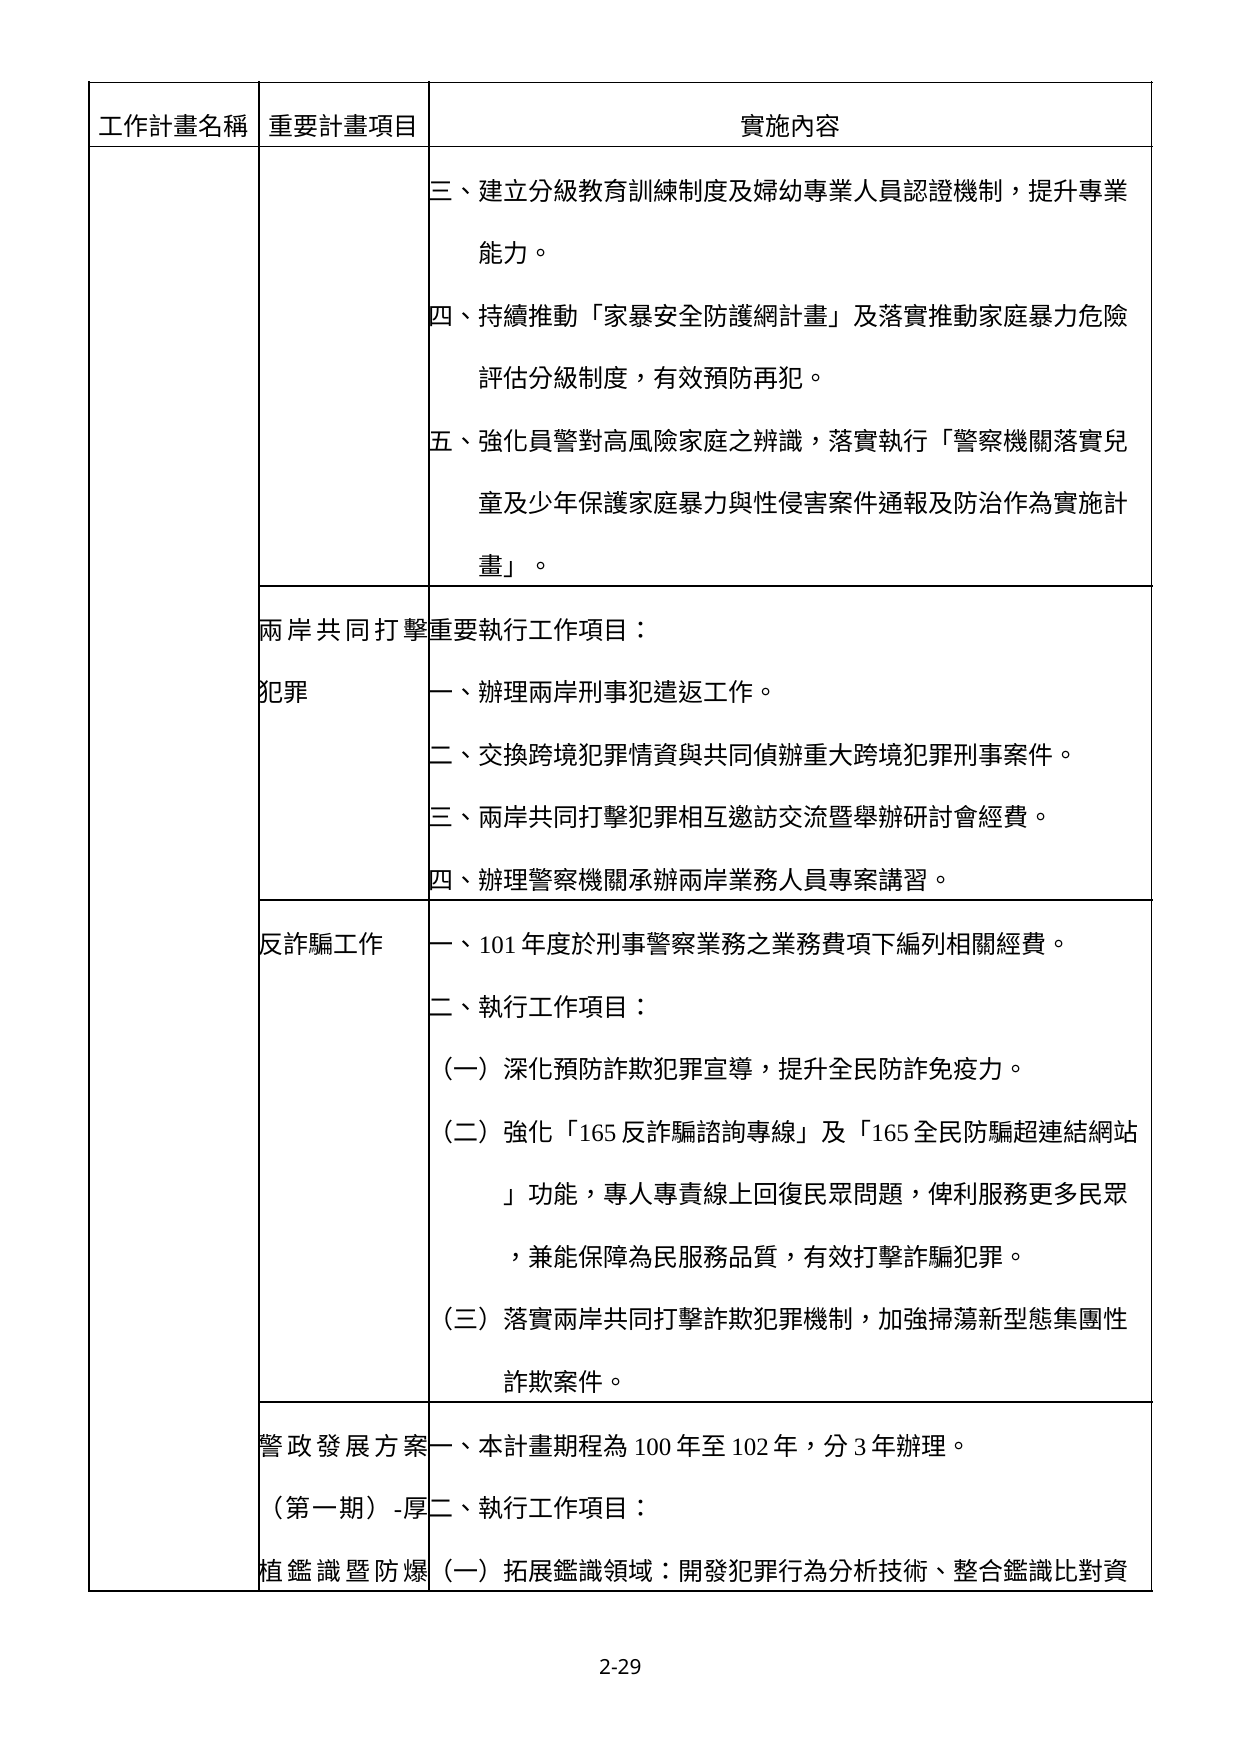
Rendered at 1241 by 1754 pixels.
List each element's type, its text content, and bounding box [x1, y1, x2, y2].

table_header 實施內容 [430, 83, 1151, 146]
table_header 工作計畫名稱 [90, 83, 258, 146]
table_cell 三、建立分級教育訓練制度及婦幼專業人員認證機制，提升專業能力。 四、持續推動「家暴安全防護網計畫」及落實推動家庭暴力危險評估分級制度，有效預防再犯。 五、強化員警對高風險家庭之辨識，落實執行「警察機關落實兒童及少年保護家庭暴力與性侵害案件通報及防治作為實施計畫」。 [430, 147, 1151, 585]
table_header 重要計畫項目 [260, 83, 428, 146]
table_cell 重要執行工作項目： 一、辦理兩岸刑事犯遣返工作。 二、交換跨境犯罪情資與共同偵辦重大跨境犯罪刑事案件。 三、兩岸共同打擊犯罪相互邀訪交流暨舉辦研討會經費。 四、辦理警察機關承辦兩岸業務人員專案講習。 [430, 587, 1151, 899]
table_cell [260, 147, 428, 585]
table_cell 一、本計畫期程為100年至102年，分3年辦理。 二、執行工作項目： （一）拓展鑑識領域：開發犯罪行為分析技術、整合鑑識比對資 [430, 1403, 1151, 1590]
table_cell 一、101年度於刑事警察業務之業務費項下編列相關經費。 二、執行工作項目： （一）深化預防詐欺犯罪宣導，提升全民防詐免疫力。 （二）強化「165反詐騙諮詢專線」及「165全民防騙超連結網站」功能，專人專責線上回復民眾問題，俾利服務更多民眾，兼能保障為民服務品質，有效打擊詐騙犯罪。 （三）落實兩岸共同打擊詐欺犯罪機制，加強掃蕩新型態集團性詐欺案件。 [430, 901, 1151, 1401]
table_cell 反詐騙工作 [260, 901, 428, 1401]
table_cell 兩岸共同打擊犯罪 [260, 587, 428, 899]
table_cell [90, 147, 258, 1590]
table_cell 警政發展方案（第一期）-厚植鑑識暨防爆 [260, 1403, 428, 1590]
